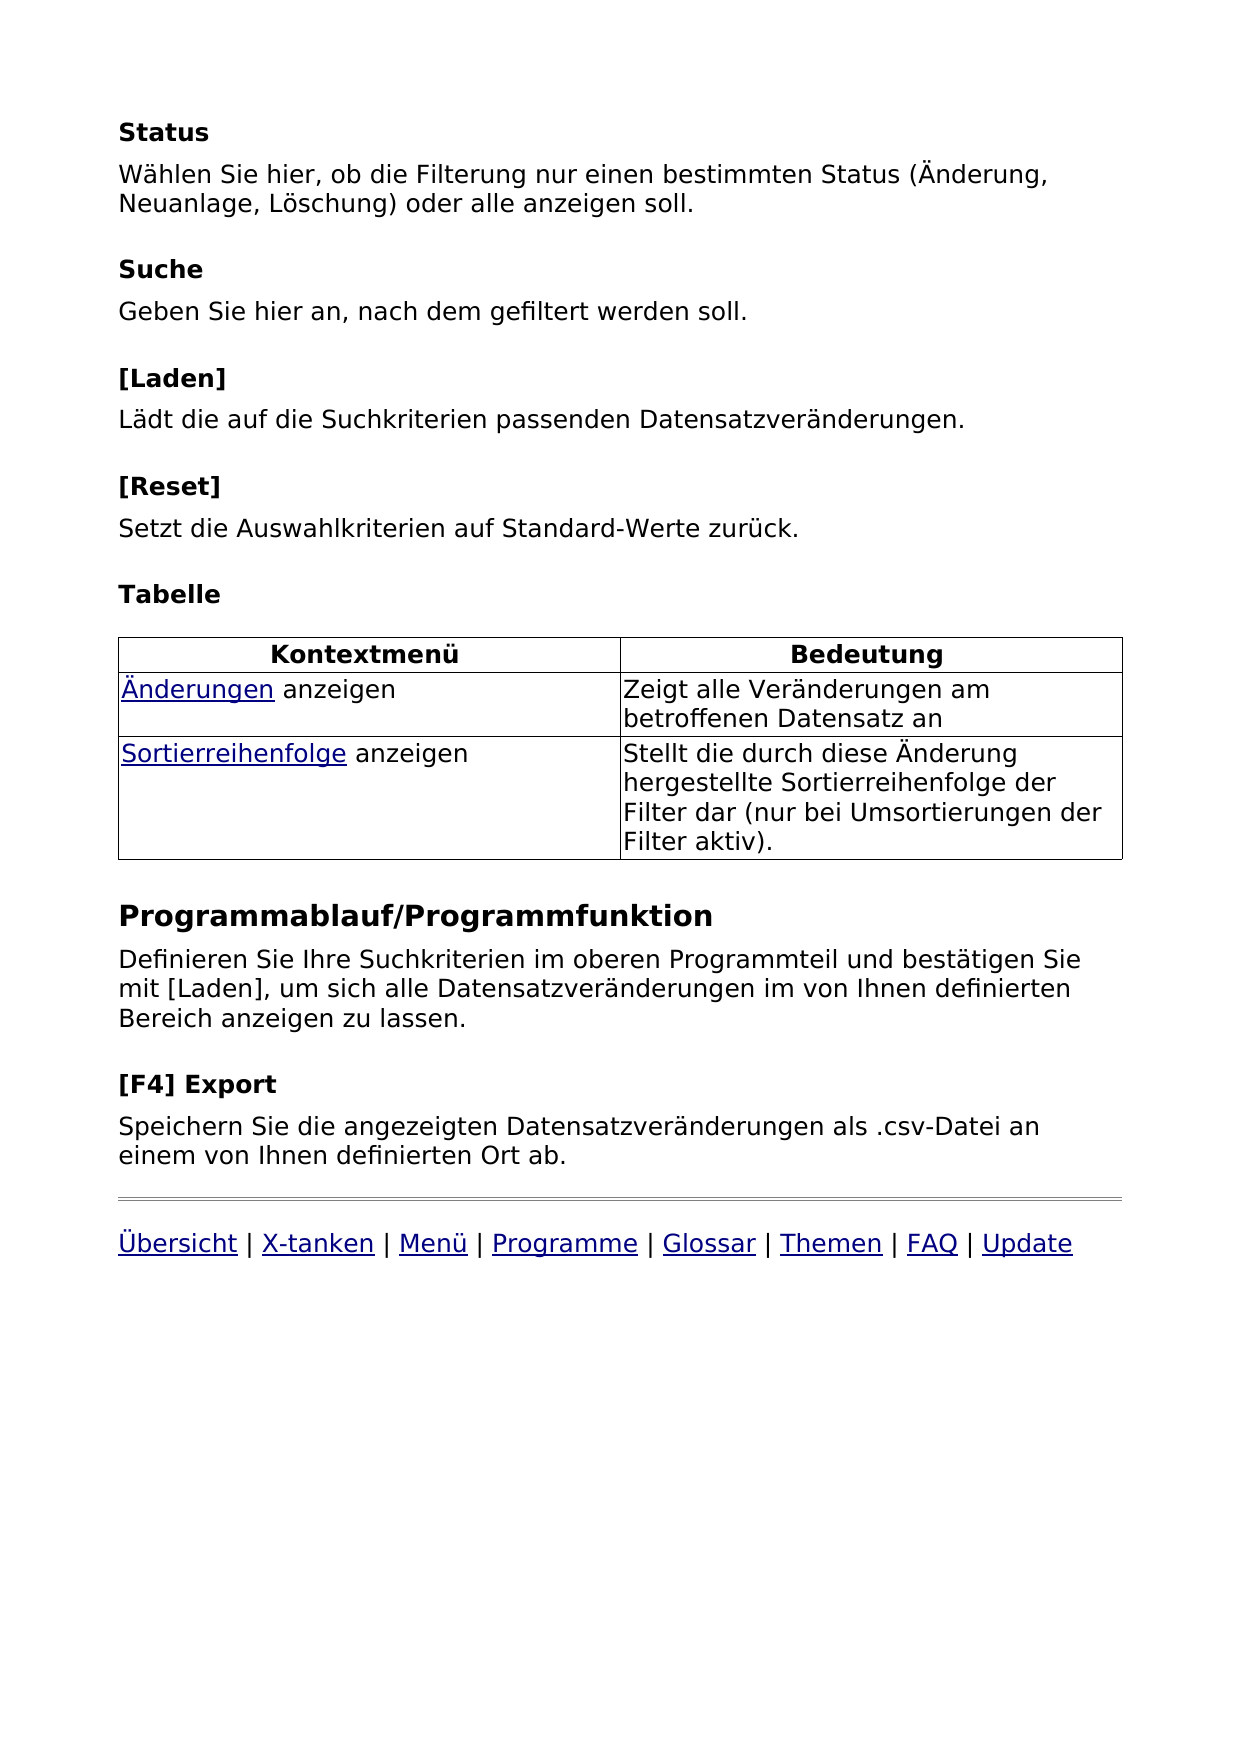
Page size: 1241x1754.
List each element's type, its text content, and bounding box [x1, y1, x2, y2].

text Übersicht | X-tanken | Menü | Programme | Glossar | Themen | FAQ | Update [118, 1229, 1122, 1258]
subtitle [Laden] [118, 364, 1122, 393]
subtitle [Reset] [118, 472, 1122, 501]
subtitle Status [118, 118, 1122, 147]
subtitle Tabelle [118, 581, 1122, 610]
table_cell Zeigt alle Veränderungen am betroffenen Datensatz an [621, 673, 1122, 736]
text Definieren Sie Ihre Suchkriterien im oberen Programmteil und bestätigen Sie mit [Laden], um sich alle Datensatzveränderungen im von Ihnen definierten Bereich anzeigen zu lassen. [118, 945, 1122, 1033]
subtitle [F4] Export [118, 1070, 1122, 1099]
table_cell Sortierreihenfolge anzeigen [119, 737, 620, 859]
text Speichern Sie die angezeigten Datensatzveränderungen als .csv-Datei an einem von Ihnen definierten Ort ab. [118, 1112, 1122, 1170]
subtitle Suche [118, 256, 1122, 285]
text Setzt die Auswahlkriterien auf Standard-Werte zurück. [118, 514, 1122, 543]
subtitle Programmablauf/Programmfunktion [118, 899, 1122, 933]
text Wählen Sie hier, ob die Filterung nur einen bestimmten Status (Änderung, Neuanlage, Löschung) oder alle anzeigen soll. [118, 160, 1122, 218]
table_cell Änderungen anzeigen [119, 673, 620, 736]
table_header Bedeutung [621, 638, 1122, 672]
text Lädt die auf die Suchkriterien passenden Datensatzveränderungen. [118, 406, 1122, 435]
table_cell Stellt die durch diese Änderung hergestellte Sortierreihenfolge der Filter dar (nur bei Umsortierungen der Filter aktiv). [621, 737, 1122, 859]
table_header Kontextmenü [119, 638, 620, 672]
text Geben Sie hier an, nach dem gefiltert werden soll. [118, 297, 1122, 326]
